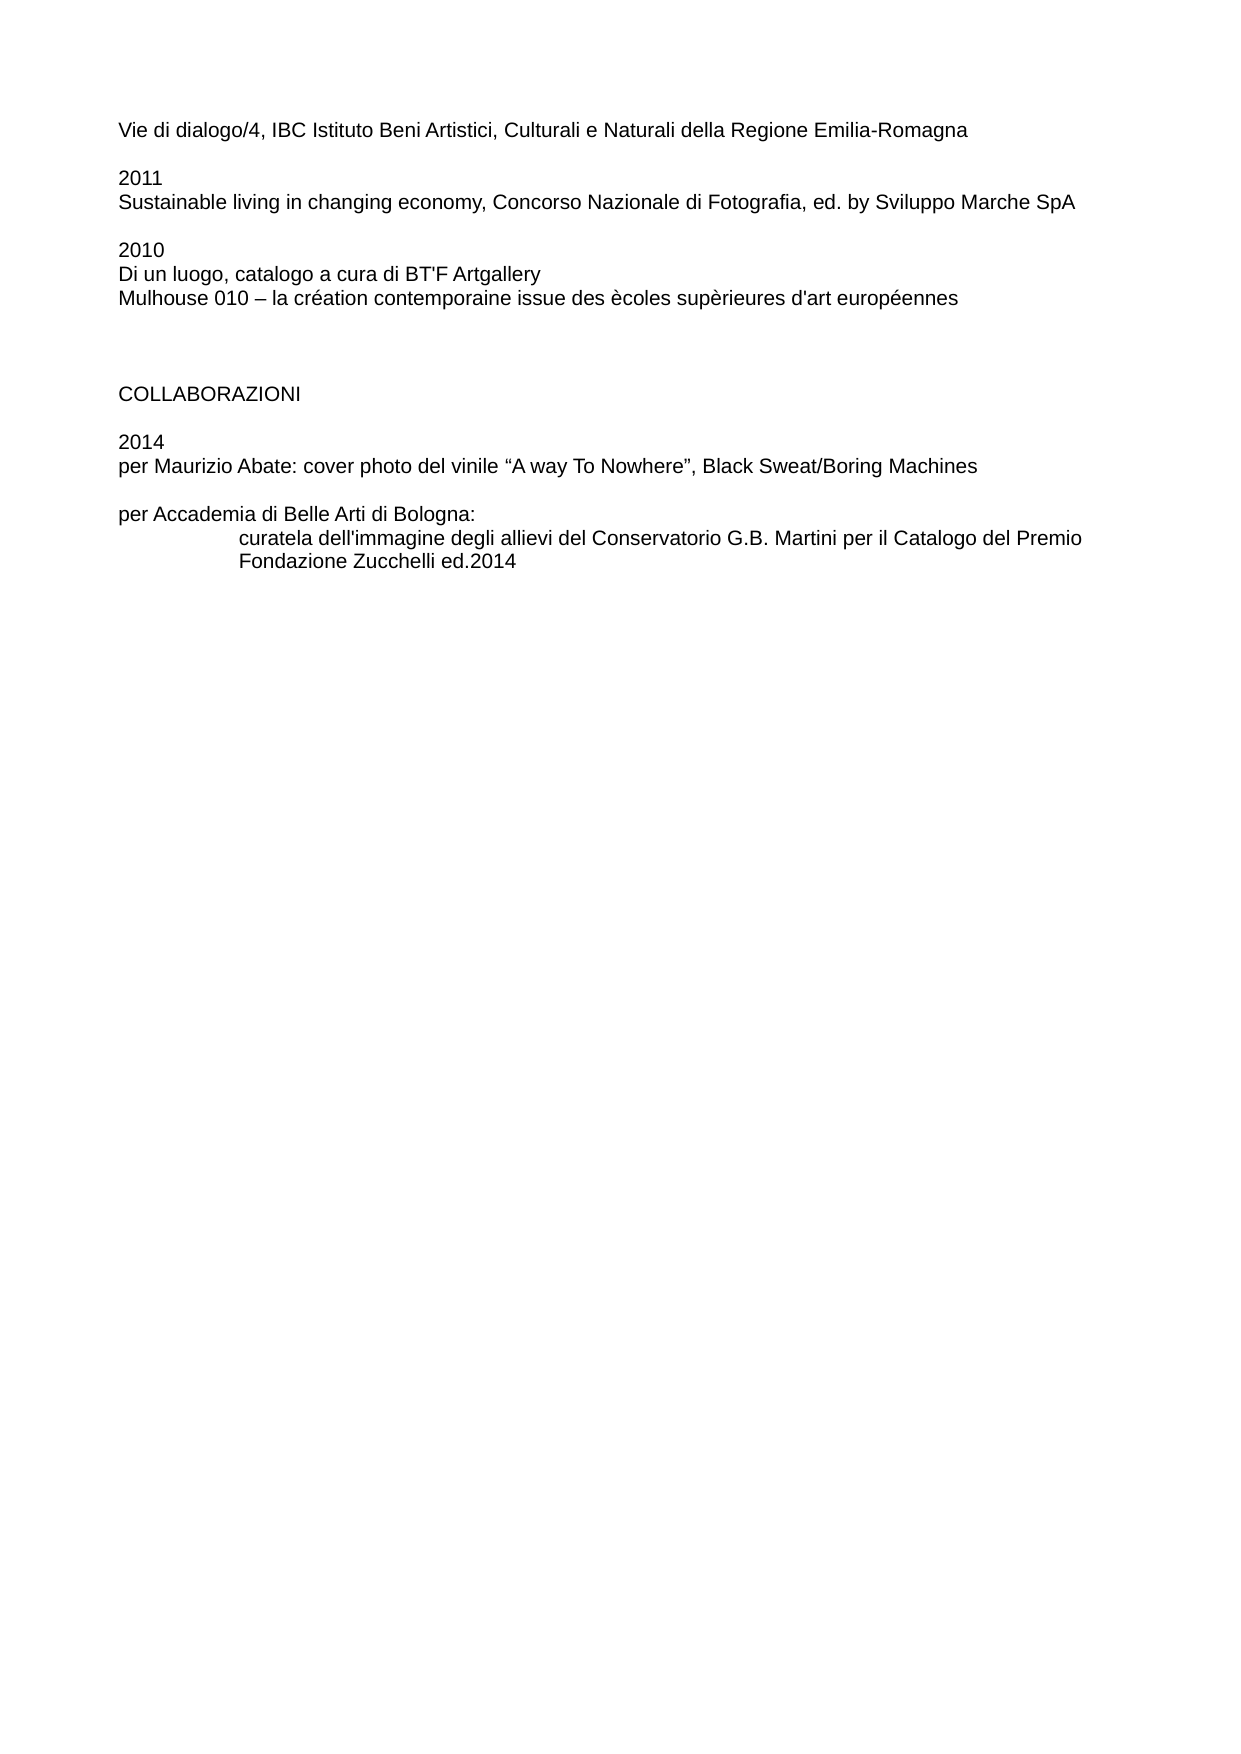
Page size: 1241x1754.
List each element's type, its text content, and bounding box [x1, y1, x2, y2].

text Vie di dialogo/4, IBC Istituto Beni Artistici, Culturali e Naturali della Regione Emilia-Romagna [118, 118, 1122, 142]
text per Accademia di Belle Arti di Bologna: [118, 501, 1122, 525]
text Di un luogo, catalogo a cura di BT'F Artgallery [118, 262, 1122, 286]
text 2010 [118, 238, 1122, 262]
text COLLABORAZIONI [118, 382, 1122, 406]
text per Maurizio Abate: cover photo del vinile “A way To Nowhere”, Black Sweat/Boring Machines [118, 453, 1122, 477]
text 2011 [118, 166, 1122, 190]
text 2014 [118, 429, 1122, 453]
text Sustainable living in changing economy, Concorso Nazionale di Fotografia, ed. by Sviluppo Marche SpA [118, 190, 1122, 214]
text Mulhouse 010 – la création contemporaine issue des ècoles supèrieures d'art européennes [118, 286, 1122, 310]
text curatela dell'immagine degli allievi del Conservatorio G.B. Martini per il Catalogo del Premio Fondazione Zucchelli ed.2014 [118, 525, 1122, 573]
